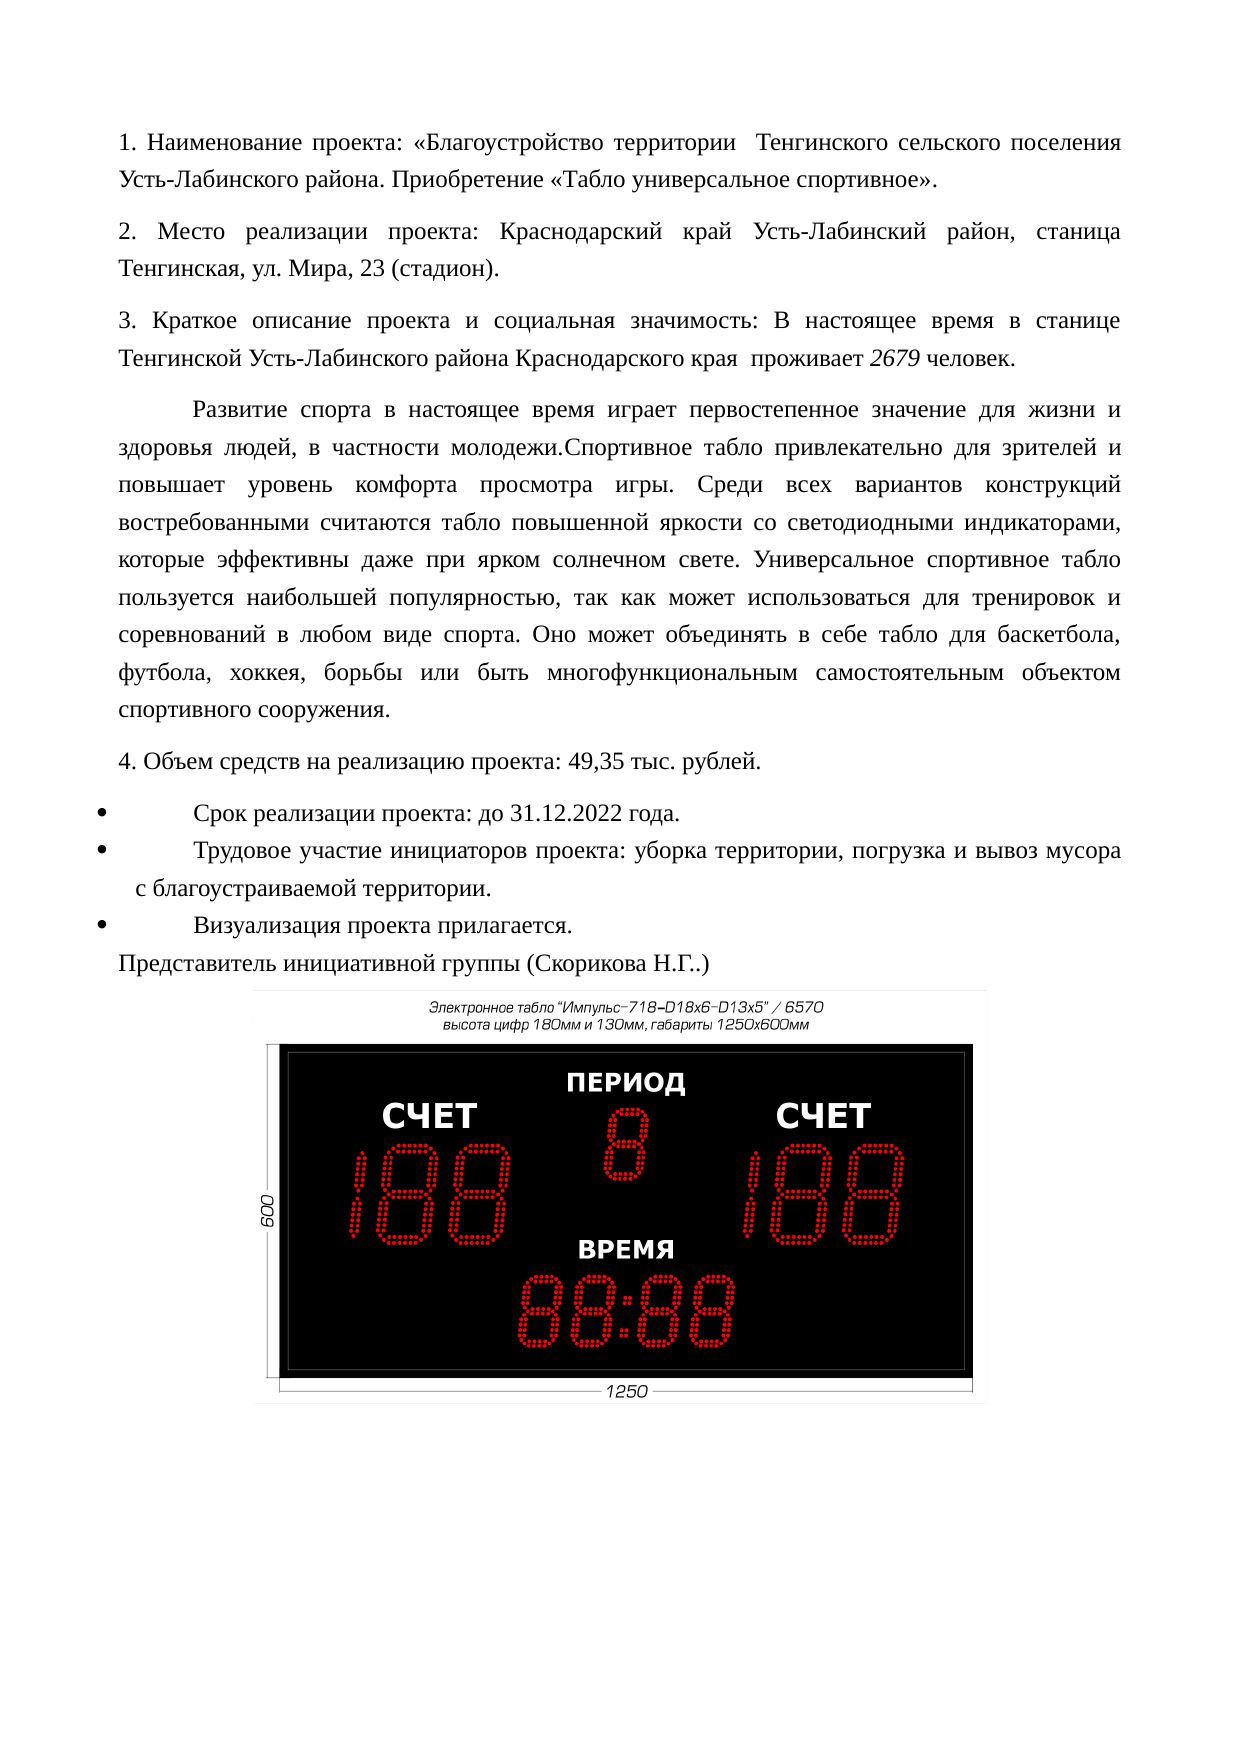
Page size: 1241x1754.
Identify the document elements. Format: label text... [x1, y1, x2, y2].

list Визуализация проекта прилагается. [98, 901, 1122, 939]
text Развитие спорта в настоящее время играет первостепенное значение для жизни и здоровья людей, в частности молодежи.Спортивное табло привлекательно для зрителей и повышает уровень комфорта просмотра игры. Среди всех вариантов конструкций востребованными считаются табло повышенной яркости со светодиодными индикаторами, которые эффективны даже при ярком солнечном свете. Универсальное спортивное табло пользуется наибольшей популярностью, так как может использоваться для тренировок и соревнований в любом виде спорта. Оно может объединять в себе табло для баскетбола, футбола, хоккея, борьбы или быть многофункциональным самостоятельным объектом спортивного сооружения. [118, 386, 1122, 723]
text Представитель инициативной группы (Скорикова Н.Г..) [118, 939, 1122, 976]
list Срок реализации проекта: до 31.12.2022 года. [98, 789, 1122, 826]
text 4. Объем средств на реализацию проекта: 49,35 тыс. рублей. [118, 737, 1122, 775]
text 2. Место реализации проекта: Краснодарский край Усть-Лабинский район, станица Тенгинская, ул. Мира, 23 (стадион). [118, 207, 1122, 282]
list Трудовое участие инициаторов проекта: уборка территории, погрузка и вывоз мусора с благоустраиваемой территории. [98, 826, 1122, 901]
picture [253, 990, 987, 1404]
text 3. Краткое описание проекта и социальная значимость: В настоящее время в станице Тенгинской Усть-Лабинского района Краснодарского края проживает 2679 человек. [118, 296, 1122, 371]
text 1. Наименование проекта: «Благоустройство территории Тенгинского сельского поселения Усть-Лабинского района. Приобретение «Табло универсальное спортивное». [118, 118, 1122, 193]
